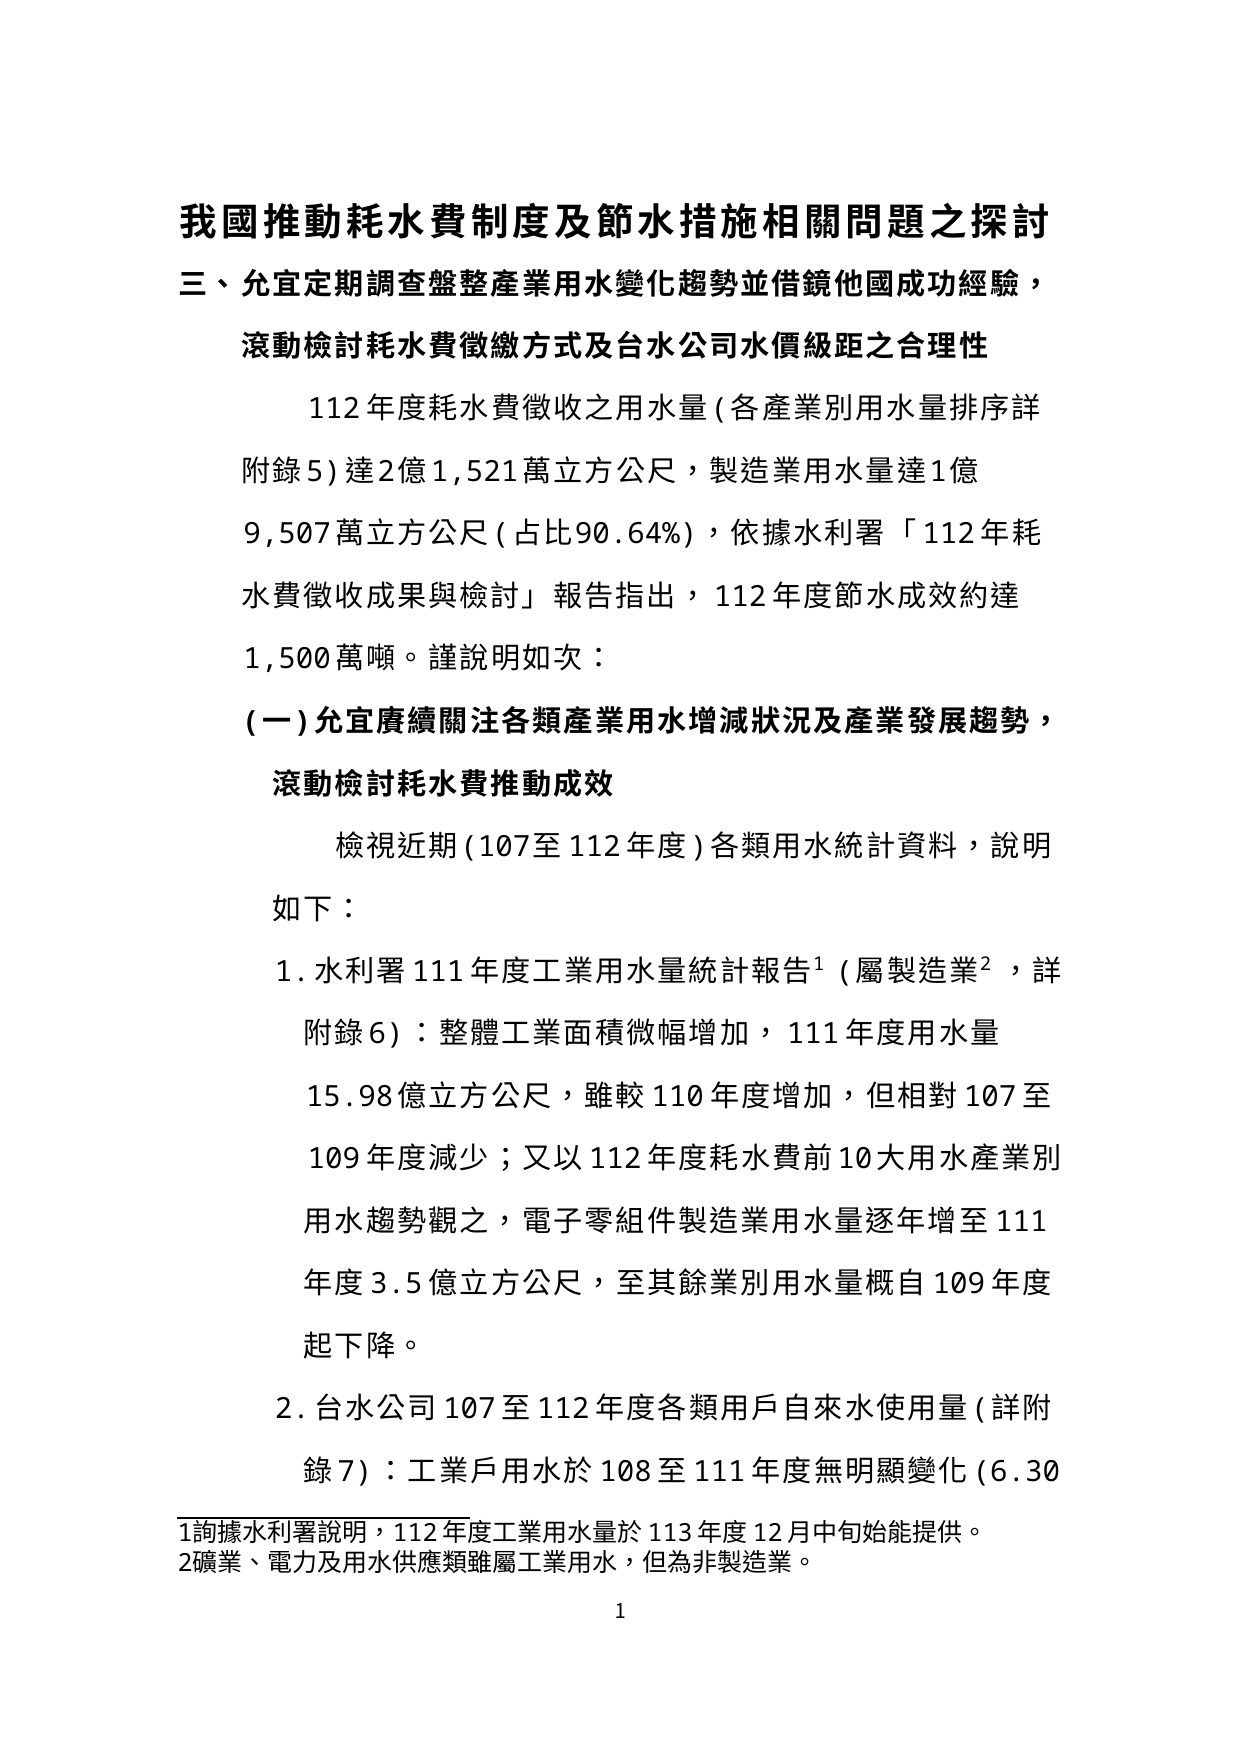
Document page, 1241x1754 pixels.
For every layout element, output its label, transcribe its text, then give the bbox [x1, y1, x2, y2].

text 2.台水公司107至112年度各類用戶自來水使用量(詳附錄7)：工業戶用水於108至111年度無明顯變化(6.30 [266, 1365, 1063, 1490]
text 我國推動耗水費制度及節水措施相關問題之探討 [177, 177, 1063, 240]
text 檢視近期(107至112年度)各類用水統計資料，說明如下： [266, 802, 1063, 927]
text 112年度耗水費徵收之用水量(各產業別用水量排序詳附錄5)達2億1,521萬立方公尺，製造業用水量達1億9,507萬立方公尺(占比90.64%)，依據水利署「112年耗水費徵收成果與檢討」報告指出，112年度節水成效約達1,500萬噸。謹說明如次： [236, 365, 1063, 677]
text (一)允宜賡續關注各類產業用水增減狀況及產業發展趨勢，滾動檢討耗水費推動成效 [236, 677, 1063, 802]
text 詢據水利署說明，112年度工業用水量於113年度12月中旬始能提供。 [177, 1518, 1063, 1548]
text 礦業、電力及用水供應類雖屬工業用水，但為非製造業。 [177, 1548, 1063, 1577]
text 1.水利署111年度工業用水量統計報告(屬製造業，詳附錄6)：整體工業面積微幅增加，111年度用水量15.98億立方公尺，雖較110年度增加，但相對107至109年度減少；又以112年度耗水費前10大用水產業別用水趨勢觀之，電子零組件製造業用水量逐年增至111年度3.5億立方公尺，至其餘業別用水量概自109年度起下降。 [266, 927, 1063, 1365]
text 三、允宜定期調查盤整產業用水變化趨勢並借鏡他國成功經驗，滾動檢討耗水費徵繳方式及台水公司水價級距之合理性 [177, 240, 1063, 365]
